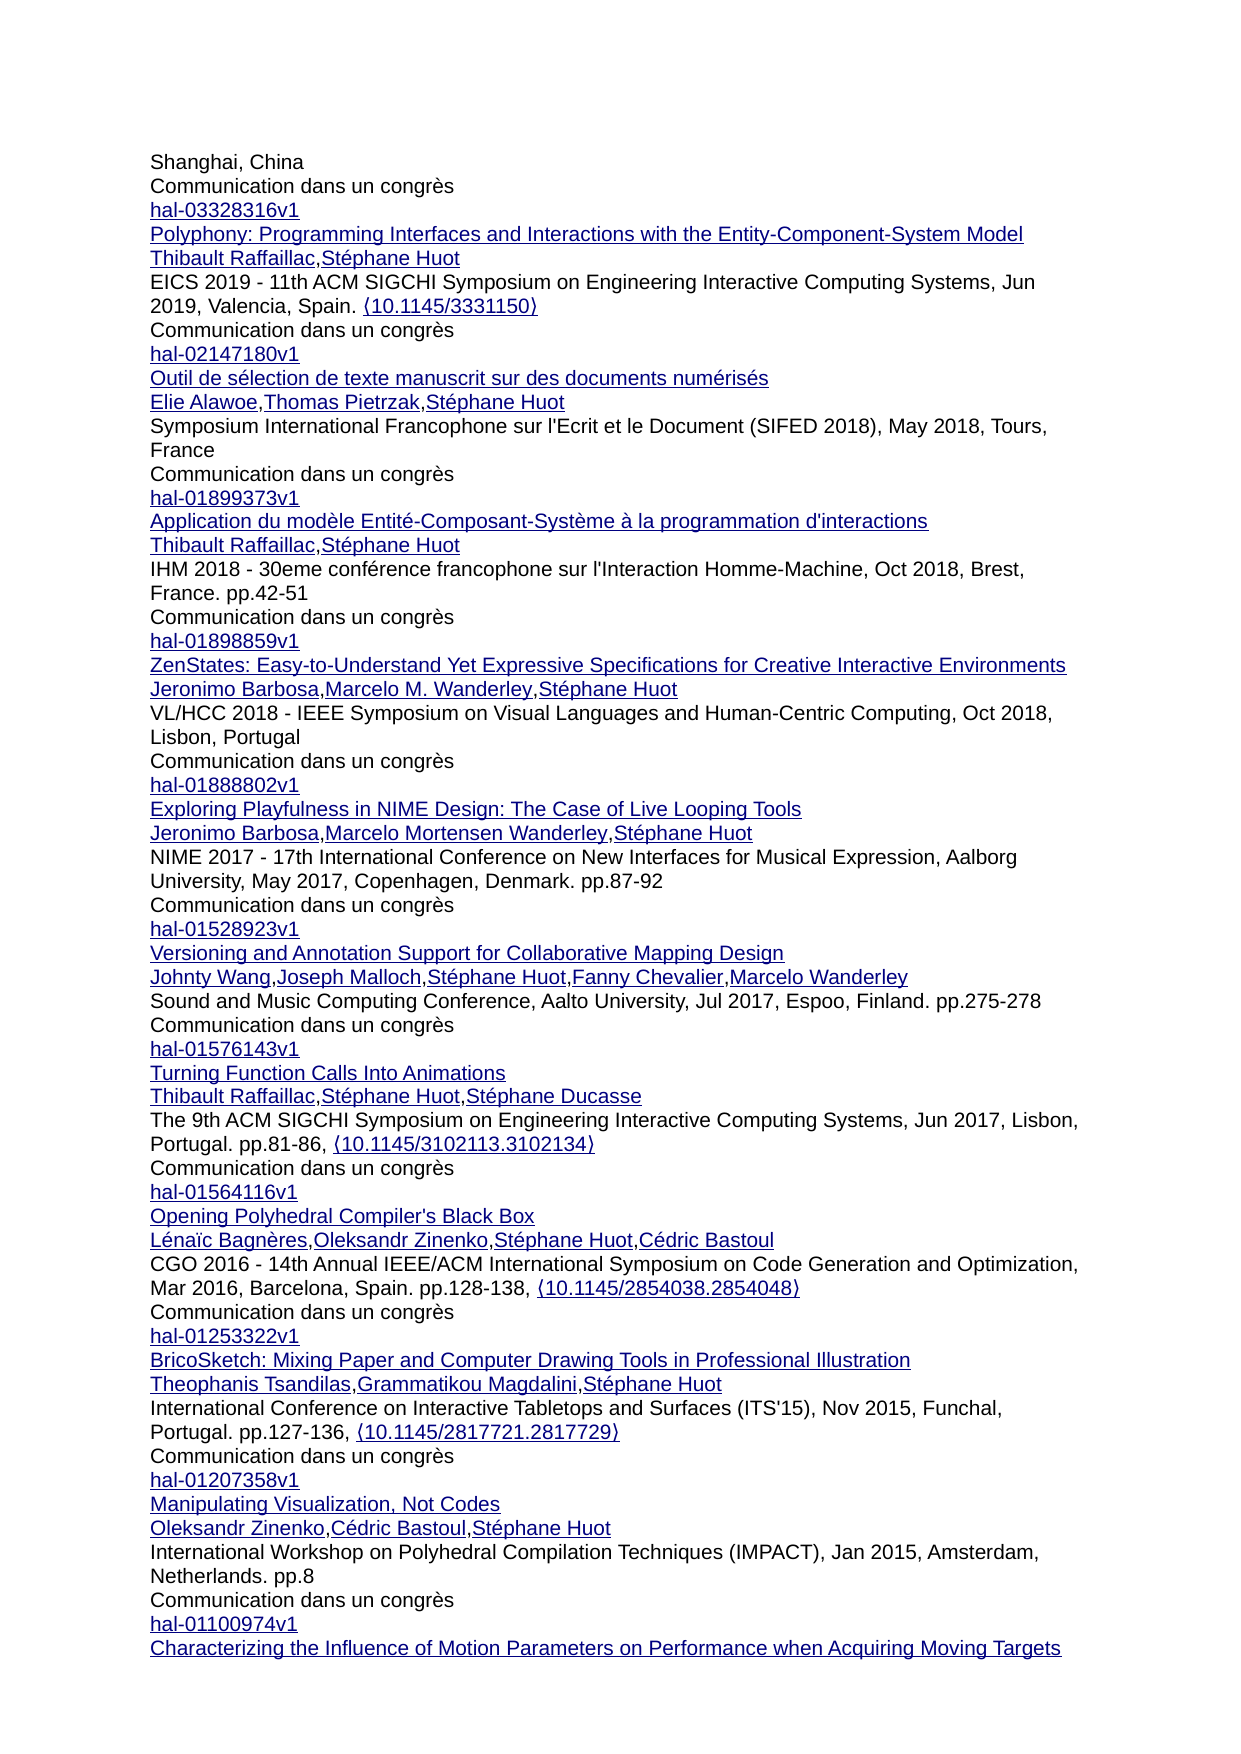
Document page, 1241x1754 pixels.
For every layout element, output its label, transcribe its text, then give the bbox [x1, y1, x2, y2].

table_cell Exploring Playfulness in NIME Design: The Case of Live Looping Tools Jeronimo Barbosa,Marcelo Mortensen Wanderley,Stéphane Huot NIME 2017 - 17th International Conference on New Interfaces for Musical Expression, Aalborg University, May 2017, Copenhagen, Denmark. pp.87-92 Communication dans un congrès hal-01528923v1 [150, 797, 1090, 941]
table_cell Opening Polyhedral Compiler's Black Box Lénaïc Bagnères,Oleksandr Zinenko,Stéphane Huot,Cédric Bastoul CGO 2016 - 14th Annual IEEE/ACM International Symposium on Code Generation and Optimization, Mar 2016, Barcelona, Spain. pp.128-138, ⟨10.1145/2854038.2854048⟩ Communication dans un congrès hal-01253322v1 [150, 1204, 1090, 1348]
table_cell ZenStates: Easy-to-Understand Yet Expressive Specifications for Creative Interactive Environments Jeronimo Barbosa,Marcelo M. Wanderley,Stéphane Huot VL/HCC 2018 - IEEE Symposium on Visual Languages and Human-Centric Computing, Oct 2018, Lisbon, Portugal Communication dans un congrès hal-01888802v1 [150, 653, 1090, 797]
table_cell Outil de sélection de texte manuscrit sur des documents numérisés Elie Alawoe,Thomas Pietrzak,Stéphane Huot Symposium International Francophone sur l'Ecrit et le Document (SIFED 2018), May 2018, Tours, France Communication dans un congrès hal-01899373v1 [150, 366, 1090, 509]
table_cell Versioning and Annotation Support for Collaborative Mapping Design Johnty Wang,Joseph Malloch,Stéphane Huot,Fanny Chevalier,Marcelo Wanderley Sound and Music Computing Conference, Aalto University, Jul 2017, Espoo, Finland. pp.275-278 Communication dans un congrès hal-01576143v1 [150, 941, 1090, 1060]
table_cell Characterizing the Influence of Motion Parameters on Performance when Acquiring Moving Targets [150, 1635, 1090, 1659]
table_cell Manipulating Visualization, Not Codes Oleksandr Zinenko,Cédric Bastoul,Stéphane Huot International Workshop on Polyhedral Compilation Techniques (IMPACT), Jan 2015, Amsterdam, Netherlands. pp.8 Communication dans un congrès hal-01100974v1 [150, 1492, 1090, 1635]
table_cell Turning Function Calls Into Animations Thibault Raffaillac,Stéphane Huot,Stéphane Ducasse The 9th ACM SIGCHI Symposium on Engineering Interactive Computing Systems, Jun 2017, Lisbon, Portugal. pp.81-86, ⟨10.1145/3102113.3102134⟩ Communication dans un congrès hal-01564116v1 [150, 1060, 1090, 1204]
table_cell BricoSketch: Mixing Paper and Computer Drawing Tools in Professional Illustration Theophanis Tsandilas,Grammatikou Magdalini,Stéphane Huot International Conference on Interactive Tabletops and Surfaces (ITS'15), Nov 2015, Funchal, Portugal. pp.127-136, ⟨10.1145/2817721.2817729⟩ Communication dans un congrès hal-01207358v1 [150, 1348, 1090, 1492]
table_cell Shanghai, China Communication dans un congrès hal-03328316v1 [150, 150, 1090, 222]
table_cell Polyphony: Programming Interfaces and Interactions with the Entity-Component-System Model Thibault Raffaillac,Stéphane Huot EICS 2019 - 11th ACM SIGCHI Symposium on Engineering Interactive Computing Systems, Jun 2019, Valencia, Spain. ⟨10.1145/3331150⟩ Communication dans un congrès hal-02147180v1 [150, 222, 1090, 366]
table_cell Application du modèle Entité-Composant-Système à la programmation d'interactions Thibault Raffaillac,Stéphane Huot IHM 2018 - 30eme conférence francophone sur l'Interaction Homme-Machine, Oct 2018, Brest, France. pp.42-51 Communication dans un congrès hal-01898859v1 [150, 509, 1090, 653]
